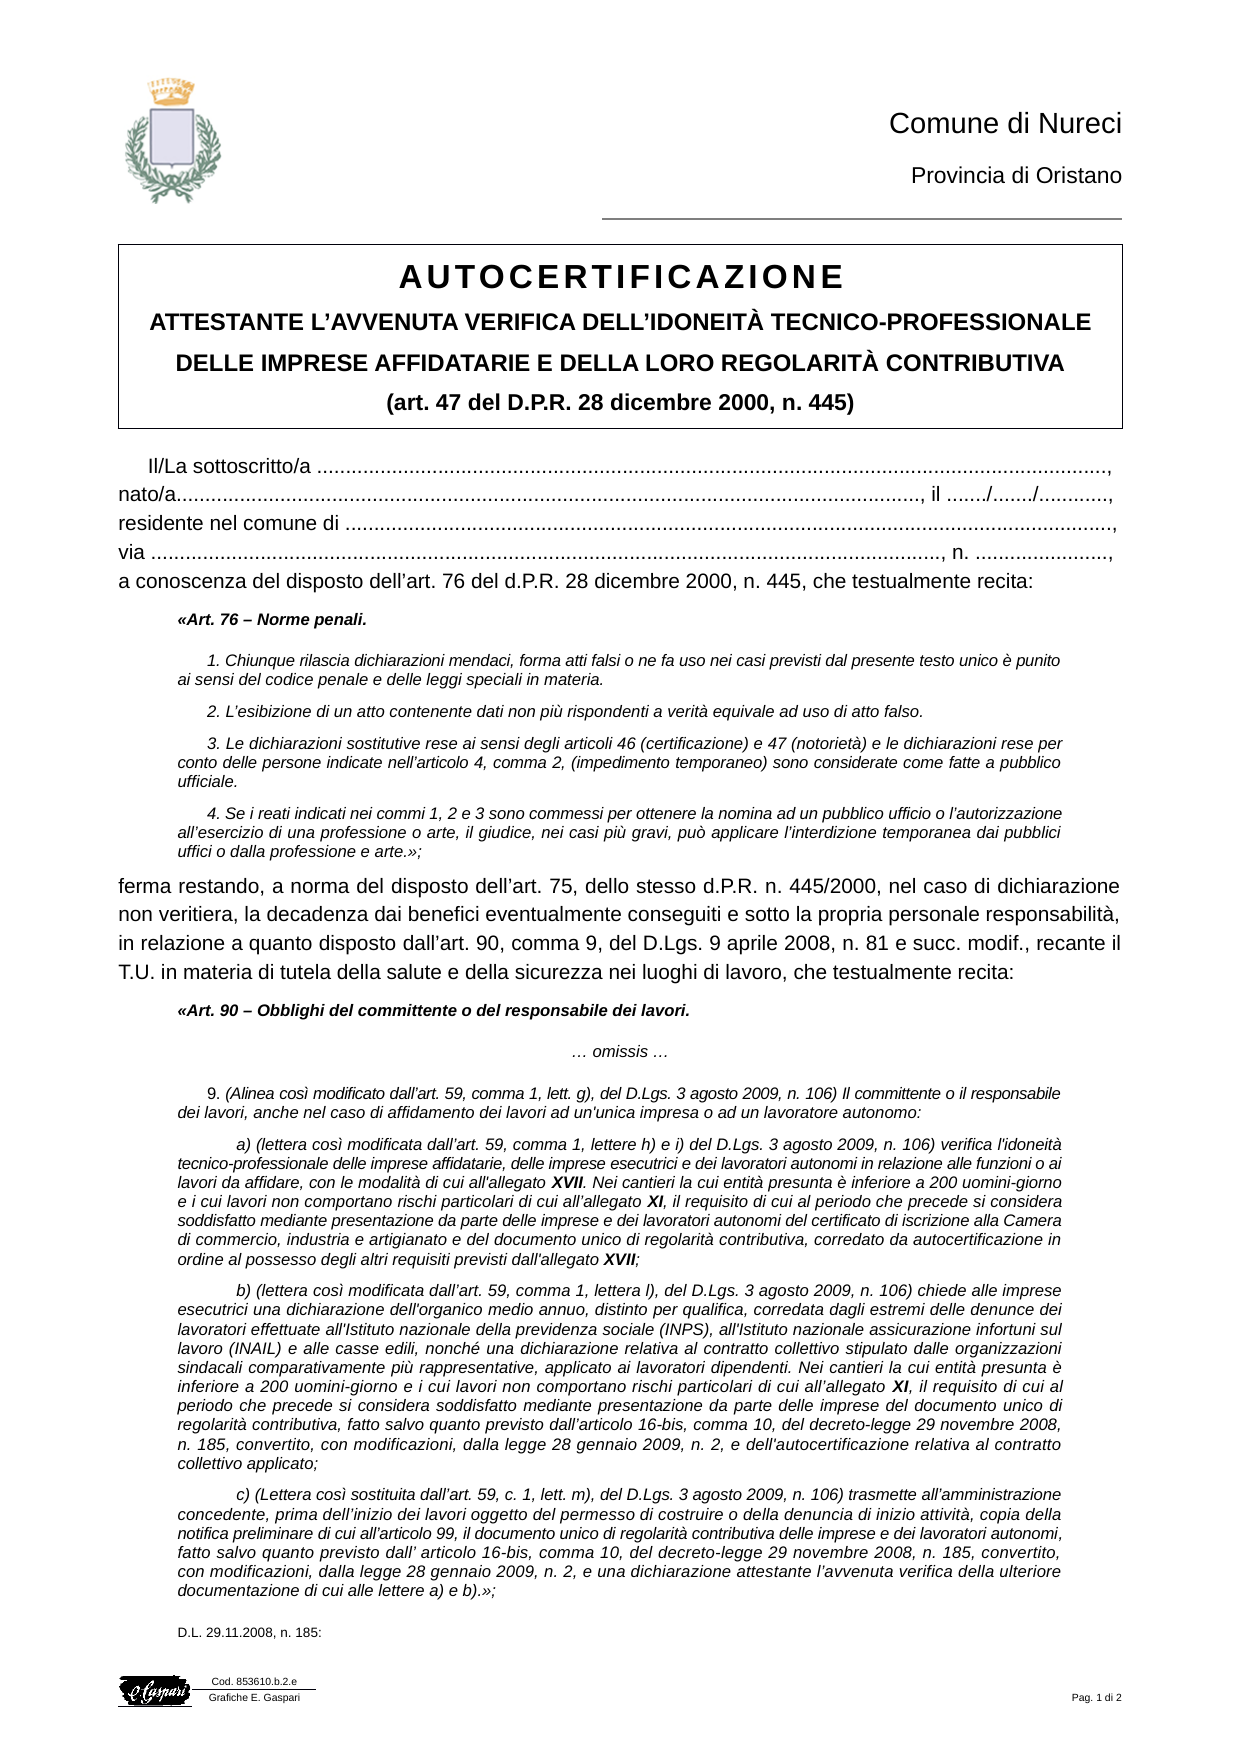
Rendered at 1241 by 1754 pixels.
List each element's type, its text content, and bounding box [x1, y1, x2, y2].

picture [122, 140, 224, 162]
text 3. Le dichiarazioni sostitutive rese ai sensi degli articoli 46 (certificazione) e 47 (notorietà) e le dichiarazioni rese per conto delle persone indicate nell’articolo 4, comma 2, (impedimento temporaneo) sono considerate come fatte a pubblico ufficiale. [177, 733, 1063, 791]
text D.L. 29.11.2008, n. 185: [177, 1625, 1122, 1641]
picture [122, 75, 224, 106]
text 4. Se i reati indicati nei commi 1, 2 e 3 sono commessi per ottenere la nomina ad un pubblico ufficio o l’autorizzazione all’esercizio di una professione o arte, il giudice, nei casi più gravi, può applicare l’interdizione temporanea dai pubblici uffici o dalla professione e arte.»; [177, 803, 1063, 861]
text «Art. 90 – Obblighi del committente o del responsabile dei lavori. [177, 1001, 1063, 1020]
text b) (lettera così modificata dall’art. 59, comma 1, lettera l), del D.Lgs. 3 agosto 2009, n. 106) chiede alle imprese esecutrici una dichiarazione dell'organico medio annuo, distinto per qualifica, corredata dagli estremi delle denunce dei lavoratori effettuate all'Istituto nazionale della previdenza sociale (INPS), all'Istituto nazionale assicurazione infortuni sul lavoro (INAIL) e alle casse edili, nonché una dichiarazione relativa al contratto collettivo stipulato dalle organizzazioni sindacali comparativamente più rappresentative, applicato ai lavoratori dipendenti. Nei cantieri la cui entità presunta è inferiore a 200 uomini-giorno e i cui lavori non comportano rischi particolari di cui all’allegato XI, il requisito di cui al periodo che precede si considera soddisfatto mediante presentazione da parte delle imprese del documento unico di regolarità contributiva, fatto salvo quanto previsto dall’articolo 16-bis, comma 10, del decreto-legge 29 novembre 2008, n. 185, convertito, con modificazioni, dalla legge 28 gennaio 2009, n. 2, e dell'autocertificazione relativa al contratto collettivo applicato; [177, 1281, 1063, 1473]
text «Art. 76 – Norme penali. [177, 610, 1063, 629]
subtitle … omissis … [177, 1042, 1063, 1061]
text 2. L’esibizione di un atto contenente dati non più rispondenti a verità equivale ad uso di atto falso. [177, 702, 1063, 721]
text 1. Chiunque rilascia dichiarazioni mendaci, forma atti falsi o ne fa uso nei casi previsti dal presente testo unico è punito ai sensi del codice penale e delle leggi speciali in materia. [177, 651, 1063, 689]
text Provincia di Oristano [118, 162, 1122, 188]
text Nell'elenco degli allegati [118, 204, 602, 227]
text Comune di Nureci [118, 106, 1122, 140]
picture [122, 188, 224, 204]
text ferma restando, a norma del disposto dell’art. 75, dello stesso d.P.R. n. 445/2000, nel caso di dichiarazione non veritiera, la decadenza dai benefici eventualmente conseguiti e sotto la propria personale responsabilità, in relazione a quanto disposto dall’art. 90, comma 9, del D.Lgs. 9 aprile 2008, n. 81 e succ. modif., recante il T.U. in materia di tutela della salute e della sicurezza nei luoghi di lavoro, che testualmente recita: [118, 873, 1122, 984]
text 9. (Alinea così modificato dall’art. 59, comma 1, lett. g), del D.Lgs. 3 agosto 2009, n. 106) Il committente o il responsabile dei lavori, anche nel caso di affidamento dei lavori ad un'unica impresa o ad un lavoratore autonomo: [177, 1083, 1063, 1122]
text Il/La sottoscritto/a ........................................................................................................................................., nato/a................................................................................................................................., il ......./......./............, residente nel comune di ....................................................................................................................................., via ........................................................................................................................................., n. ......................., a conoscenza del disposto dell’art. 76 del d.P.R. 28 dicembre 2000, n. 445, che testualmente recita: [118, 453, 1122, 592]
table_header AUTOCERTIFICAZIONE ATTESTANTE L’AVVENUTA VERIFICA DELL’IDONEITÀ TECNICO-PROFESSIONALE DELLE IMPRESE AFFIDATARIE E DELLA LORO REGOLARITÀ CONTRIBUTIVA (art. 47 del D.P.R. 28 dicembre 2000, n. 445) [119, 245, 1122, 427]
picture [118, 1674, 191, 1706]
text a) (lettera così modificata dall’art. 59, comma 1, lettere h) e i) del D.Lgs. 3 agosto 2009, n. 106) verifica l'idoneità tecnico-professionale delle imprese affidatarie, delle imprese esecutrici e dei lavoratori autonomi in relazione alle funzioni o ai lavori da affidare, con le modalità di cui all'allegato XVII. Nei cantieri la cui entità presunta è inferiore a 200 uomini-giorno e i cui lavori non comportano rischi particolari di cui all’allegato XI, il requisito di cui al periodo che precede si considera soddisfatto mediante presentazione da parte delle imprese e dei lavoratori autonomi del certificato di iscrizione alla Camera di commercio, industria e artigianato e del documento unico di regolarità contributiva, corredato da autocertificazione in ordine al possesso degli altri requisiti previsti dall'allegato XVII; [177, 1134, 1063, 1268]
text c) (Lettera così sostituita dall’art. 59, c. 1, lett. m), del D.Lgs. 3 agosto 2009, n. 106) trasmette all’amministrazione concedente, prima dell’inizio dei lavori oggetto del permesso di costruire o della denuncia di inizio attività, copia della notifica preliminare di cui all’articolo 99, il documento unico di regolarità contributiva delle imprese e dei lavoratori autonomi, fatto salvo quanto previsto dall’ articolo 16-bis, comma 10, del decreto-legge 29 novembre 2008, n. 185, convertito, con modificazioni, dalla legge 28 gennaio 2009, n. 2, e una dichiarazione attestante l’avvenuta verifica della ulteriore documentazione di cui alle lettere a) e b).»; [177, 1485, 1063, 1600]
